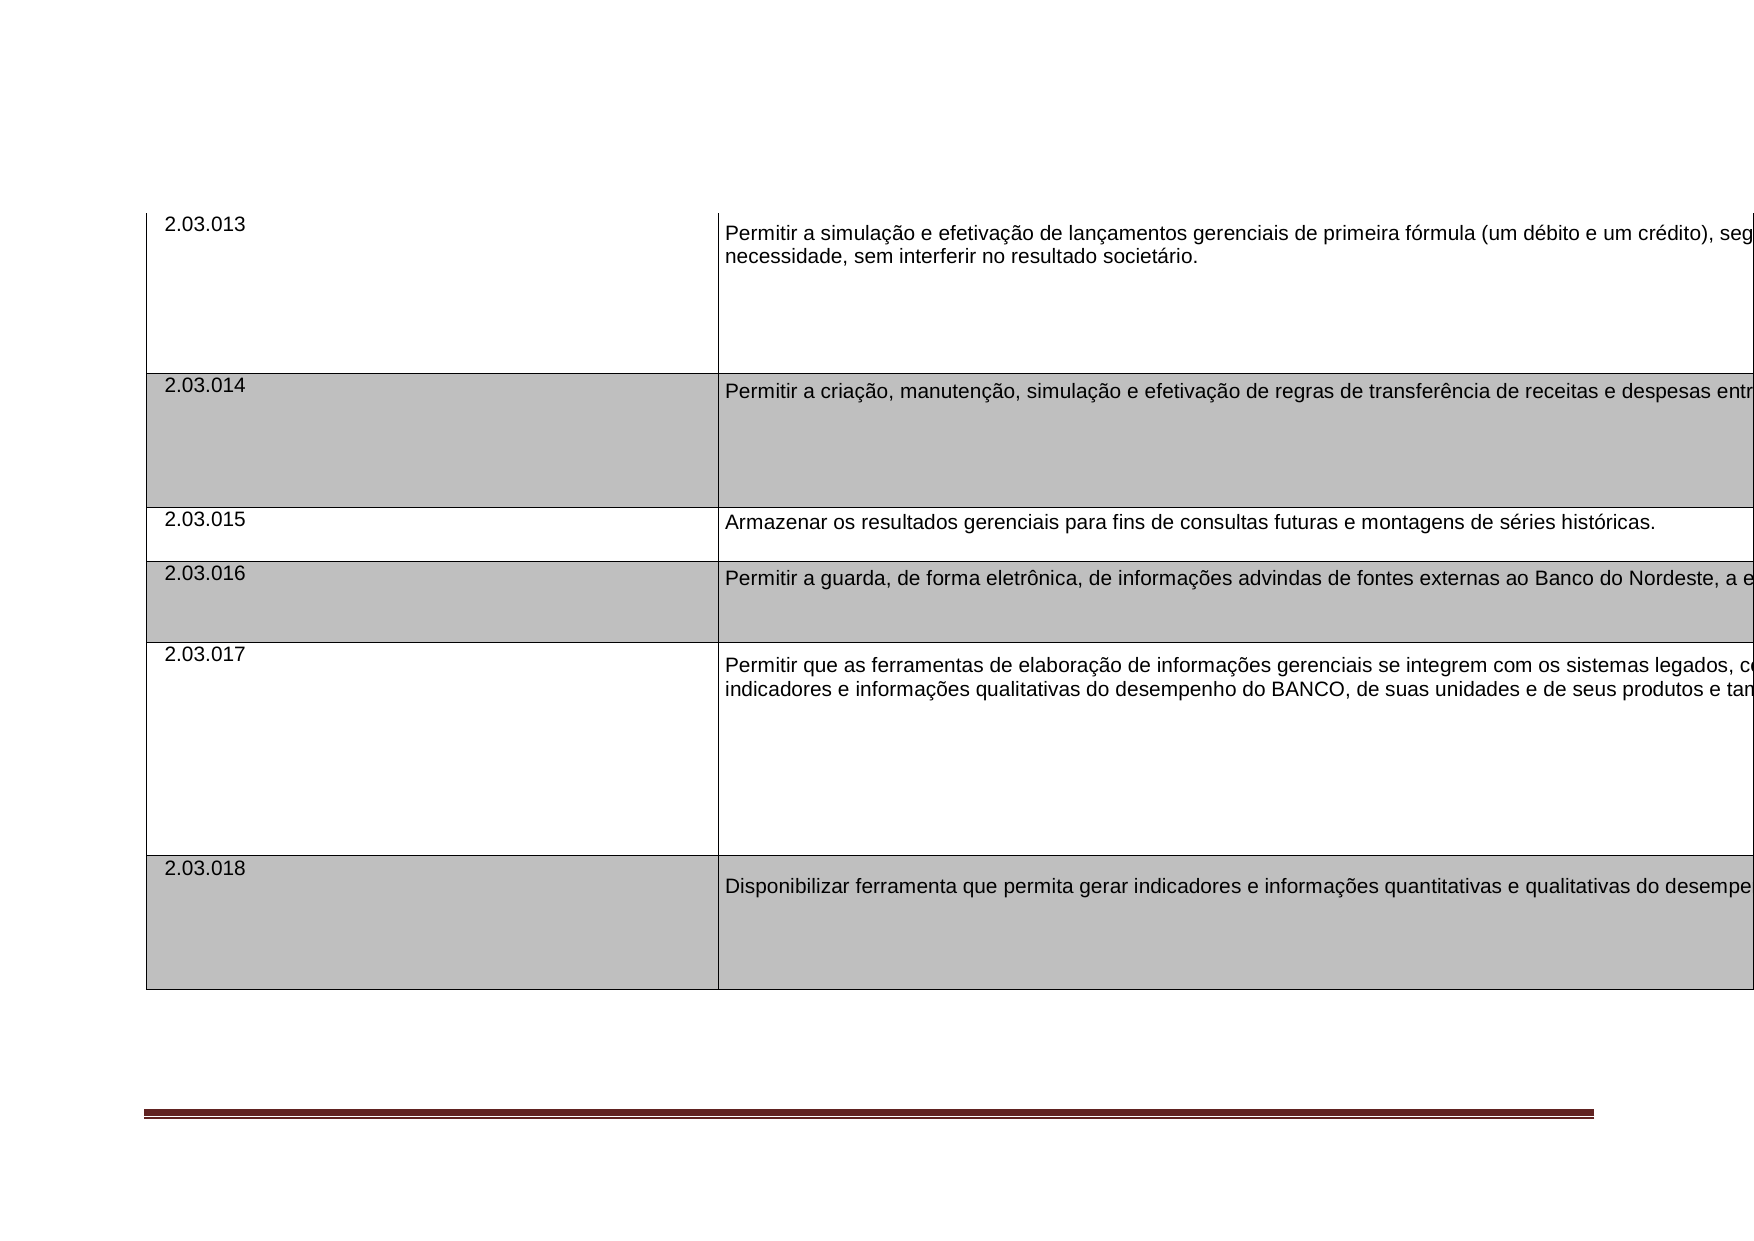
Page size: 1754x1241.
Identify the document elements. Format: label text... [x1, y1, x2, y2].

table_cell 2.03.017 [147, 643, 718, 855]
table_cell 2.03.014 [147, 374, 718, 507]
table_header 2.03.013 [147, 213, 718, 373]
table_cell 2.03.015 [147, 508, 718, 561]
table_cell Permitir a guarda, de forma eletrônica, de informações advindas de fontes externas ao Banco do Nordeste, a exemplo das provenientes do Sisbacen e Febraban [719, 562, 1753, 642]
table_cell 2.03.016 [147, 562, 718, 642]
table_cell 2.03.018 [147, 856, 718, 989]
table_cell Permitir a criação, manutenção, simulação e efetivação de regras de transferência de receitas e despesas entre centros de responsabilidade, mediante parametrização de índices e outras variáveis, da seleção de rubricas contábeis objeto das transferências e de centros de responsabilidade envolvidos. [719, 374, 1753, 507]
table_cell Disponibilizar ferramenta que permita gerar indicadores e informações quantitativas e qualitativas do desempenho do BANCO, por unidade e produto, além de outras entidades com as quais se consolide, assegurando consultas futuras e montagens de séries históricas. [719, 856, 1753, 989]
table_cell Permitir que as ferramentas de elaboração de informações gerenciais se integrem com os sistemas legados, conforme descrito no Anexo de Integrações com os Sistemas Legados do Banco do Nordeste, para obter dados e informações que, em conjunto com outros dados e informações recebidos dos processos Contabilidade e Controle Orçamentário, permitam gerar indicadores e informações qualitativas do desempenho do BANCO, de suas unidades e de seus produtos e também de outras entidades com as quais se consolide. [719, 643, 1753, 855]
table_header Permitir a simulação e efetivação de lançamentos gerenciais de primeira fórmula (um débito e um crédito), segunda fórmula (um débito e vários créditos), terceira fórmula (vários débitos e um crédito) e outras fórmulas necessárias, sem interferir no resultado societário, prevendo conseguir efetuar lançamentos gerenciais debitando e creditando em contas de acordo com a necessidade, sem interferir no resultado societário. [719, 213, 1753, 373]
table_cell Armazenar os resultados gerenciais para fins de consultas futuras e montagens de séries históricas. [719, 508, 1753, 561]
